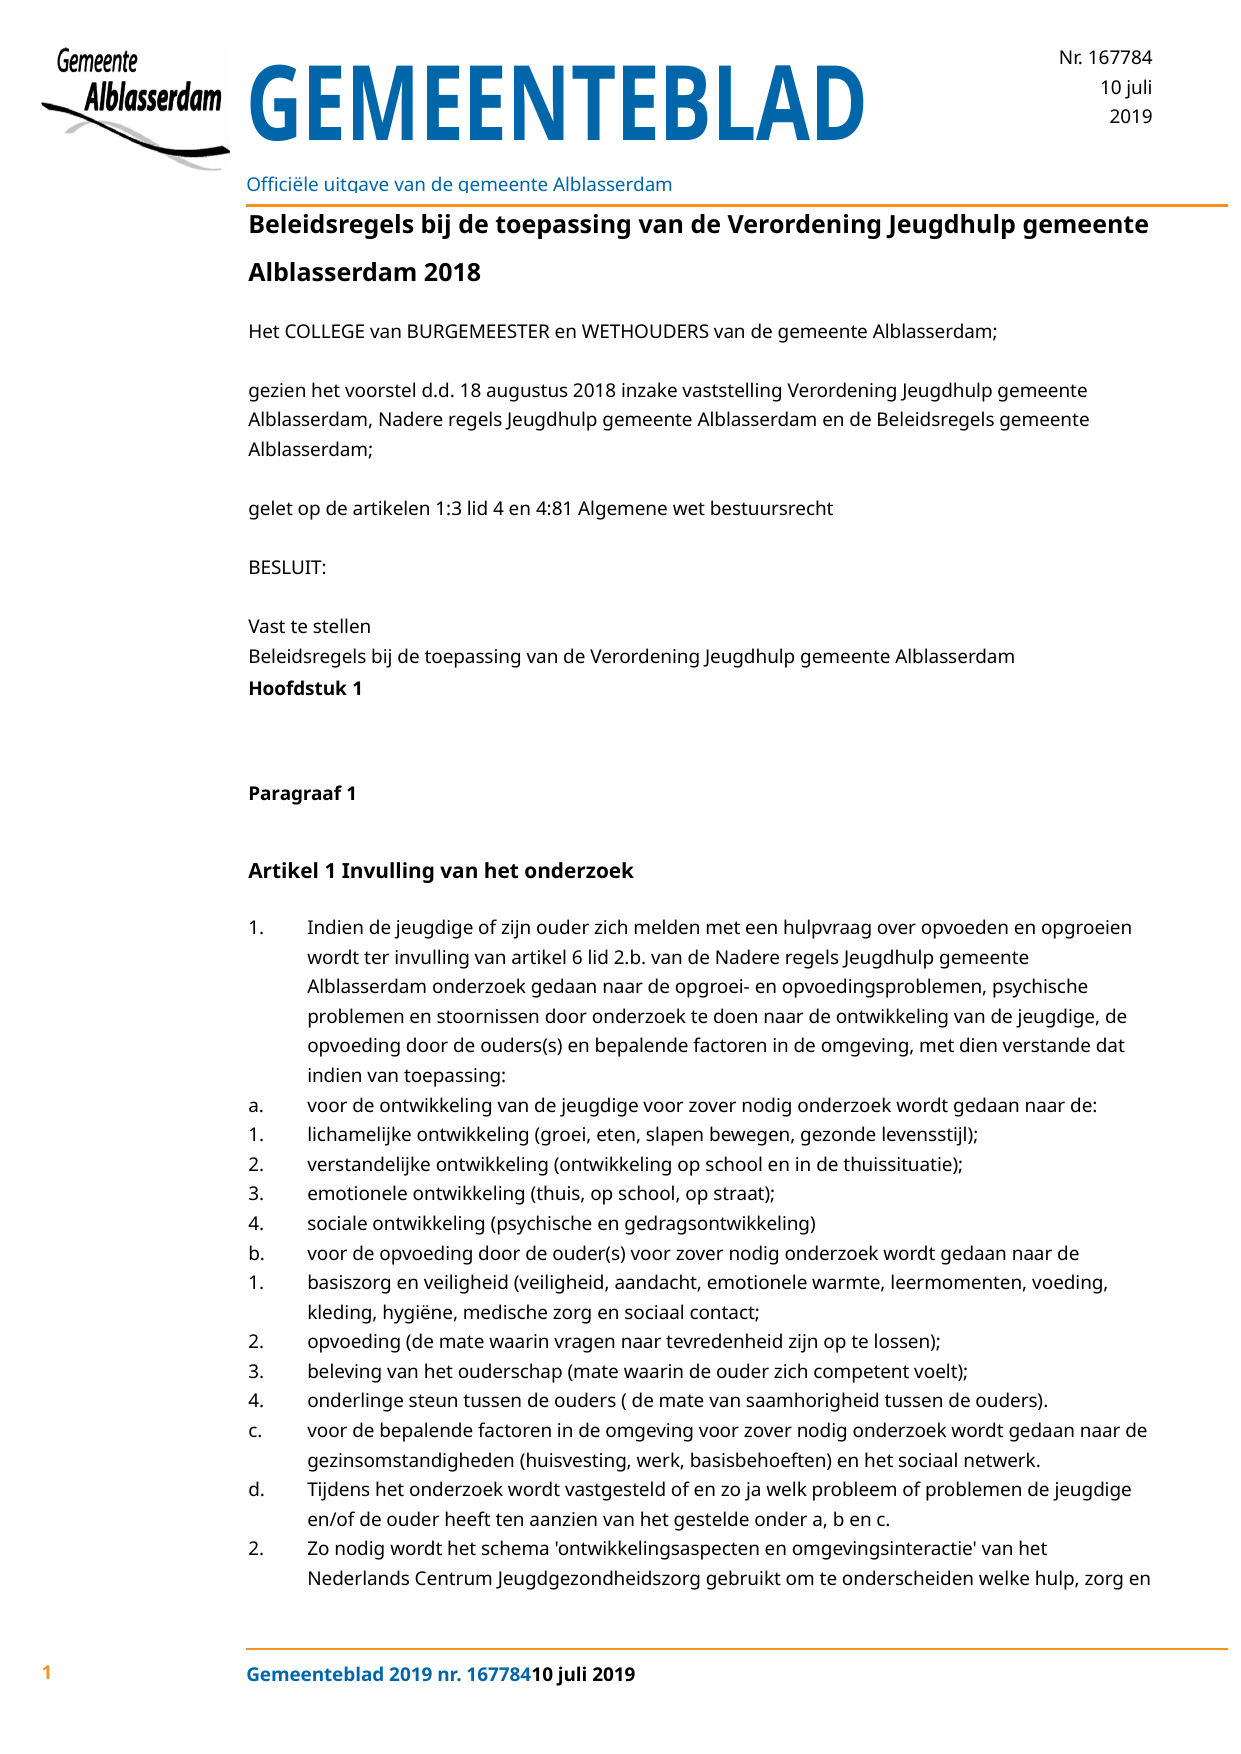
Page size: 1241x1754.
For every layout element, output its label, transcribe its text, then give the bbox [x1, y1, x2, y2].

list onderlinge steun tussen de ouders ( de mate van saamhorigheid tussen de ouders). [248, 1388, 1152, 1413]
list Indien de jeugdige of zijn ouder zich melden met een hulpvraag over opvoeden en opgroeien wordt ter invulling van artikel 6 lid 2.b. van de Nadere regels Jeugdhulp gemeente Alblasserdam onderzoek gedaan naar de opgroei- en opvoedingsproblemen, psychische problemen en stoornissen door onderzoek te doen naar de ontwikkeling van de jeugdige, de opvoeding door de ouders(s) en bepalende factoren in de omgeving, met dien verstande dat indien van toepassing: [248, 914, 1152, 1088]
list voor de bepalende factoren in de omgeving voor zover nodig onderzoek wordt gedaan naar de gezinsomstandigheden (huisvesting, werk, basisbehoeften) en het sociaal netwerk. [248, 1417, 1152, 1473]
list opvoeding (de mate waarin vragen naar tevredenheid zijn op te lossen); [248, 1328, 1152, 1354]
text gezien het voorstel d.d. 18 augustus 2018 inzake vaststelling Verordening Jeugdhulp gemeente Alblasserdam, Nadere regels Jeugdhulp gemeente Alblasserdam en de Beleidsregels gemeente Alblasserdam; [248, 377, 1152, 462]
list voor de opvoeding door de ouder(s) voor zover nodig onderzoek wordt gedaan naar de [248, 1240, 1152, 1266]
list basiszorg en veiligheid (veiligheid, aandacht, emotionele warmte, leermomenten, voeding, kleding, hygiëne, medische zorg en sociaal contact; [248, 1269, 1152, 1325]
text Artikel 1 Invulling van het onderzoek [248, 856, 1152, 885]
picture [41, 47, 231, 172]
text Paragraaf 1 [248, 780, 1152, 806]
list verstandelijke ontwikkeling (ontwikkeling op school en in de thuissituatie); [248, 1151, 1152, 1177]
list beleving van het ouderschap (mate waarin de ouder zich competent voelt); [248, 1358, 1152, 1384]
text Beleidsregels bij de toepassing van de Verordening Jeugdhulp gemeente Alblasserdam 2018 [248, 207, 1152, 288]
text Vast te stellen [248, 614, 1152, 639]
list Zo nodig wordt het schema 'ontwikkelingsaspecten en omgevingsinteractie' van het Nederlands Centrum Jeugdgezondheidszorg gebruikt om te onderscheiden welke hulp, zorg en [248, 1536, 1152, 1591]
text Hoofdstuk 1 [248, 673, 1152, 701]
text Beleidsregels bij de toepassing van de Verordening Jeugdhulp gemeente Alblasserdam [248, 643, 1152, 669]
list Tijdens het onderzoek wordt vastgesteld of en zo ja welk probleem of problemen de jeugdige en/of de ouder heeft ten aanzien van het gestelde onder a, b en c. [248, 1476, 1152, 1532]
list sociale ontwikkeling (psychische en gedragsontwikkeling) [248, 1210, 1152, 1236]
list lichamelijke ontwikkeling (groei, eten, slapen bewegen, gezonde levensstijl); [248, 1121, 1152, 1147]
text BESLUIT: [248, 554, 1152, 580]
list voor de ontwikkeling van de jeugdige voor zover nodig onderzoek wordt gedaan naar de: [248, 1092, 1152, 1118]
text Het COLLEGE van BURGEMEESTER en WETHOUDERS van de gemeente Alblasserdam; [248, 318, 1152, 344]
text gelet op de artikelen 1:3 lid 4 en 4:81 Algemene wet bestuursrecht [248, 495, 1152, 521]
list emotionele ontwikkeling (thuis, op school, op straat); [248, 1181, 1152, 1206]
